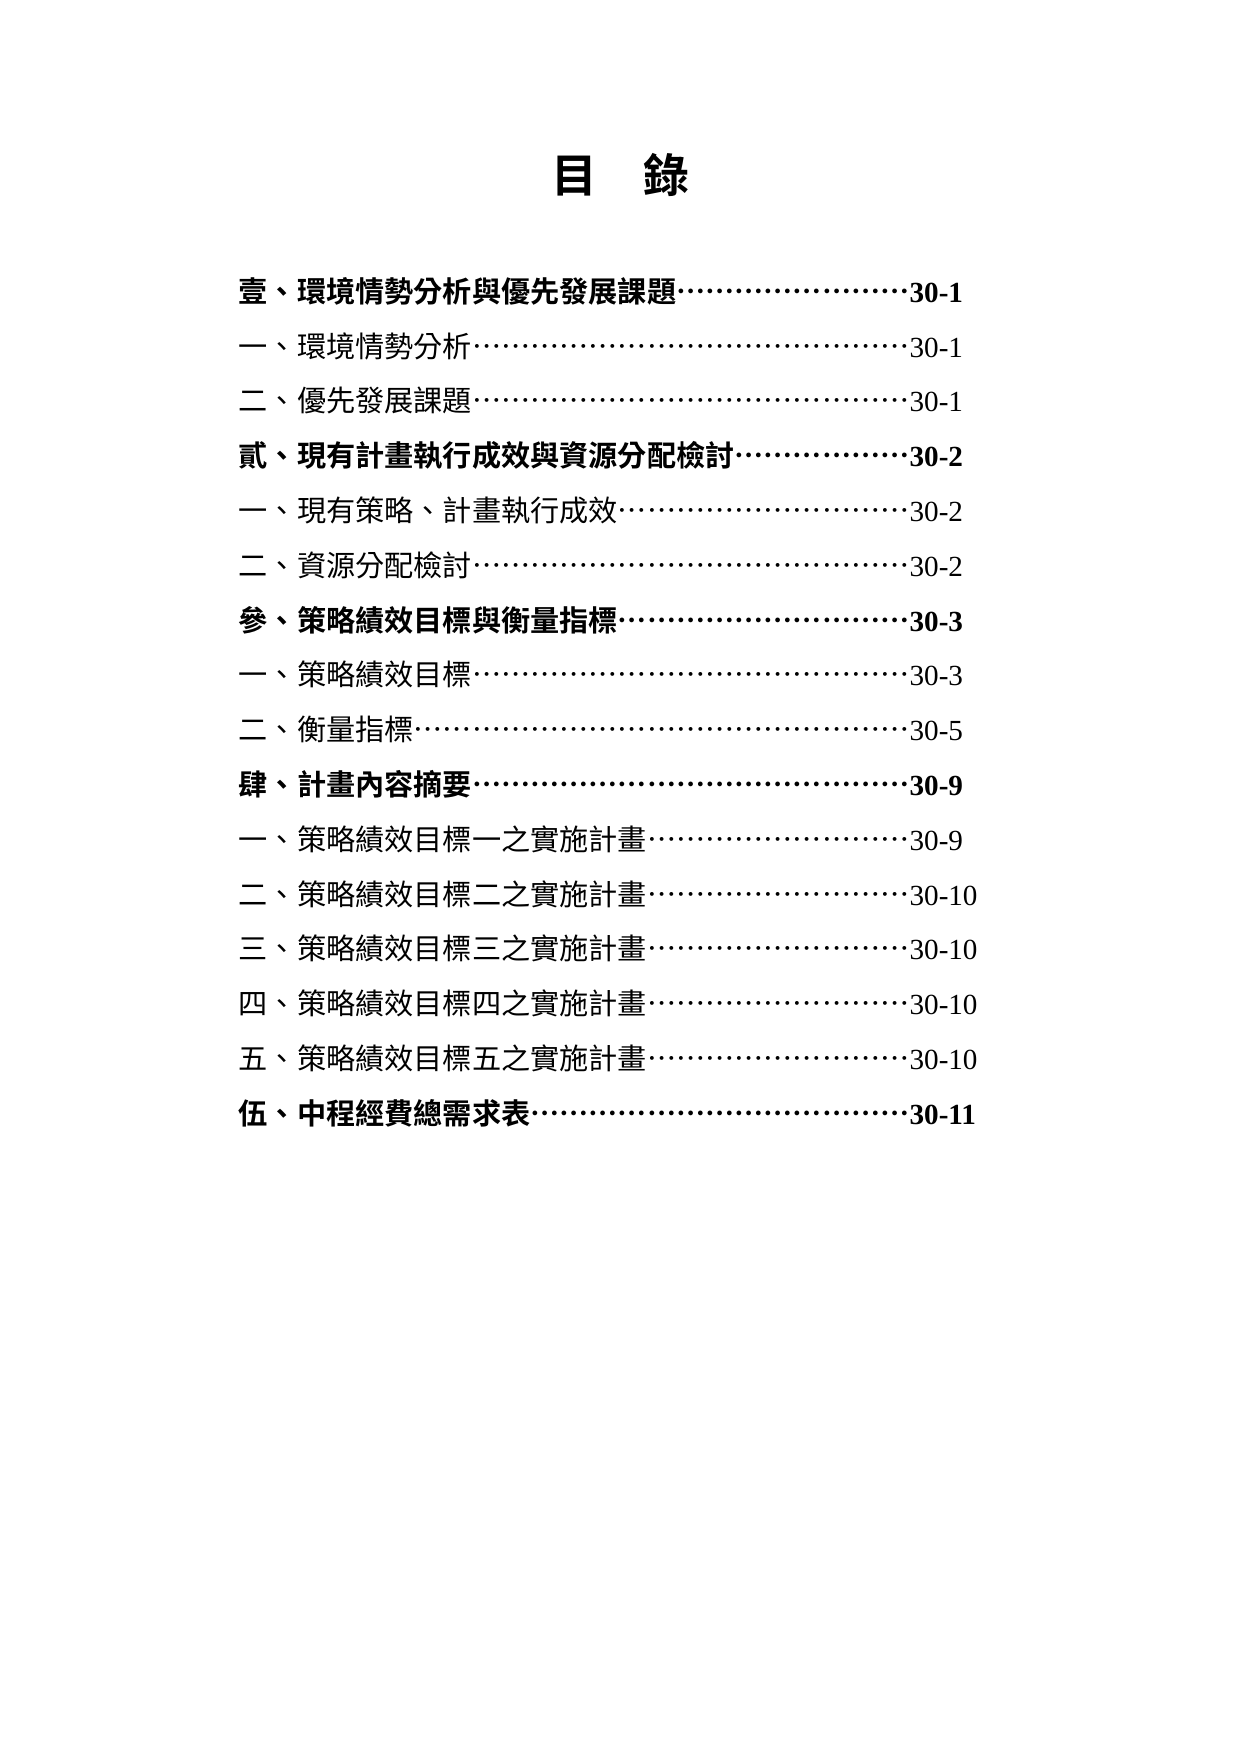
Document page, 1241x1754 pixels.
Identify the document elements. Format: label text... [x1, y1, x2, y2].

text 五、策略績效目標五之實施計畫………………………30-10 [238, 1035, 1152, 1078]
text 二、策略績效目標二之實施計畫………………………30-10 [238, 871, 1152, 913]
text 參、策略績效目標與衡量指標…………………………30-3 [238, 597, 1152, 639]
text 二、衡量指標……………………………………………30-5 [238, 707, 1152, 749]
text 伍、中程經費總需求表…………………………………30-11 [238, 1090, 1152, 1132]
text 目 錄 [88, 139, 1152, 206]
text 二、優先發展課題………………………………………30-1 [238, 378, 1152, 420]
text 一、策略績效目標一之實施計畫………………………30-9 [238, 816, 1152, 858]
text 一、現有策略、計畫執行成效…………………………30-2 [238, 487, 1152, 530]
text 二、資源分配檢討………………………………………30-2 [238, 542, 1152, 584]
text 一、策略績效目標………………………………………30-3 [238, 652, 1152, 694]
text 三、策略績效目標三之實施計畫………………………30-10 [238, 926, 1152, 968]
text 一、環境情勢分析………………………………………30-1 [238, 323, 1152, 365]
text 四、策略績效目標四之實施計畫………………………30-10 [238, 981, 1152, 1023]
text 壹、環境情勢分析與優先發展課題……………………30-1 [238, 268, 1152, 311]
text 貳、現有計畫執行成效與資源分配檢討………………30-2 [238, 433, 1152, 475]
text 肆、計畫內容摘要………………………………………30-9 [238, 761, 1152, 804]
